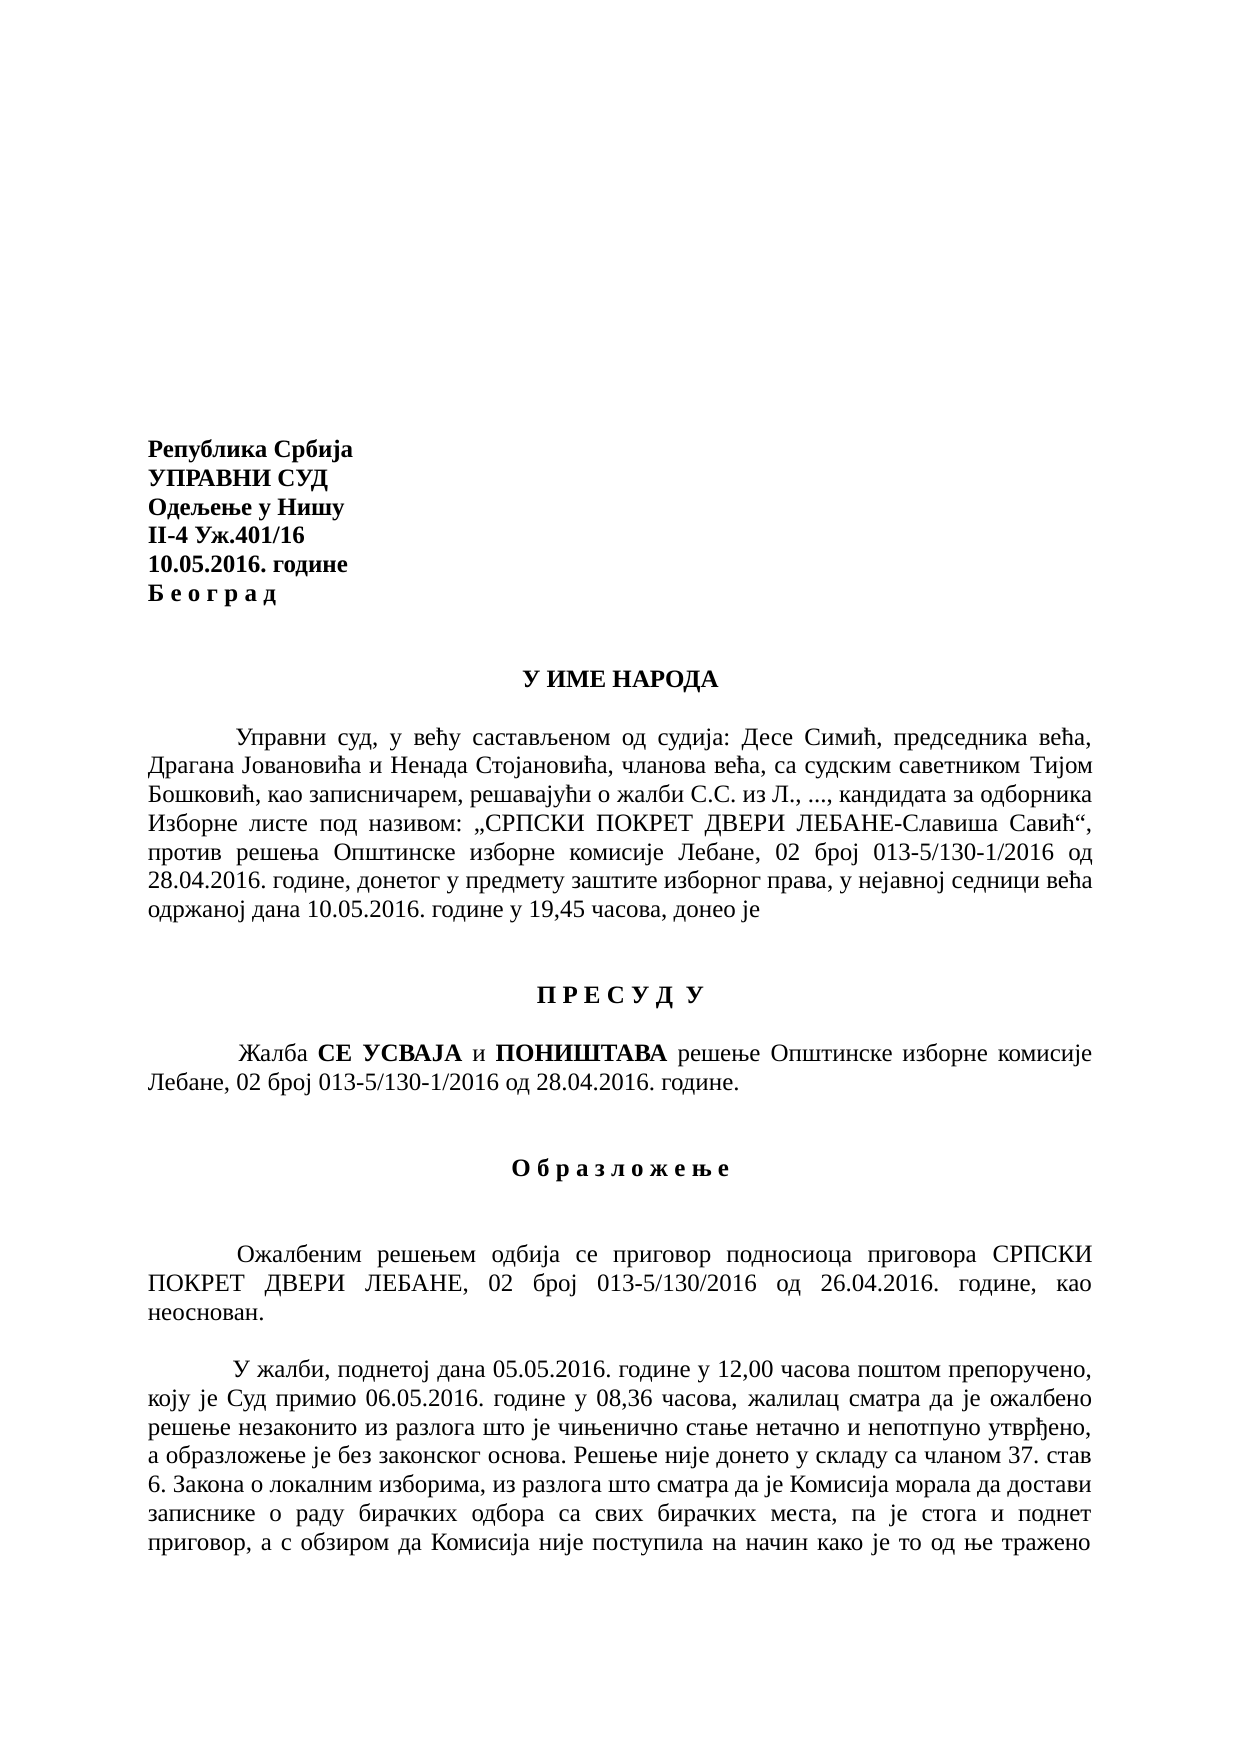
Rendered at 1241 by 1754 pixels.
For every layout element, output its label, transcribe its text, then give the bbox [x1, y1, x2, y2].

text II-4 Уж.401/16 [148, 521, 1093, 549]
text Одељење у Нишу [148, 492, 1093, 521]
text 10.05.2016. године [148, 549, 1093, 578]
text У ИМЕ НАРОДА [148, 664, 1093, 693]
text Жалба СЕ УСВАЈА и ПОНИШТАВА решење Општинске изборне комисије Лебане, 02 број 013-5/130-1/2016 од 28.04.2016. године. [148, 1038, 1093, 1096]
text Република Србија [148, 434, 1093, 463]
text Ожалбеним решењем одбија се приговор подносиоца приговора СРПСКИ ПОКРЕТ ДВЕРИ ЛЕБАНЕ, 02 број 013-5/130/2016 од 26.04.2016. године, као неоснован. [148, 1239, 1093, 1326]
text П Р Е С У Д У [148, 981, 1093, 1009]
text У жалби, поднетој дана 05.05.2016. године у 12,00 часова поштом препоручено, коју је Суд примио 06.05.2016. године у 08,36 часова, жалилац сматра да је ожалбено решење незаконито из разлога што је чињенично стање нетачно и непотпуно утврђено, а образложење је без законског основа. Решење није донето у складу са чланом 37. став 6. Закона о локалним изборима, из разлога што сматра да је Комисија морала да достави записнике о раду бирачких одбора са свих бирачких места, па је стога и поднет приговор, а с обзиром да Комисија није поступила на начин како је то од ње тражено [148, 1354, 1093, 1556]
text Б е о г р а д [148, 578, 1093, 607]
text УПРАВНИ СУД [148, 463, 1093, 492]
text О б р а з л о ж е њ е [148, 1153, 1093, 1182]
text Управни суд, у већу састављеном од судија: Десе Симић, председника већа, Драгана Јовановића и Ненада Стојановића, чланова већа, са судским саветником Тијом Бошковић, као записничарем, решавајући о жалби С.С. из Л., ..., кандидата за одборника Изборне листе под називом: „СРПСКИ ПОКРЕТ ДВЕРИ ЛЕБАНЕ-Славиша Савић“, против решења Општинске изборне комисије Лебане, 02 број 013-5/130-1/2016 од 28.04.2016. године, донетог у предмету заштите изборног права, у нејавној седници већа одржаној дана 10.05.2016. године у 19,45 часова, донео је [148, 722, 1093, 923]
